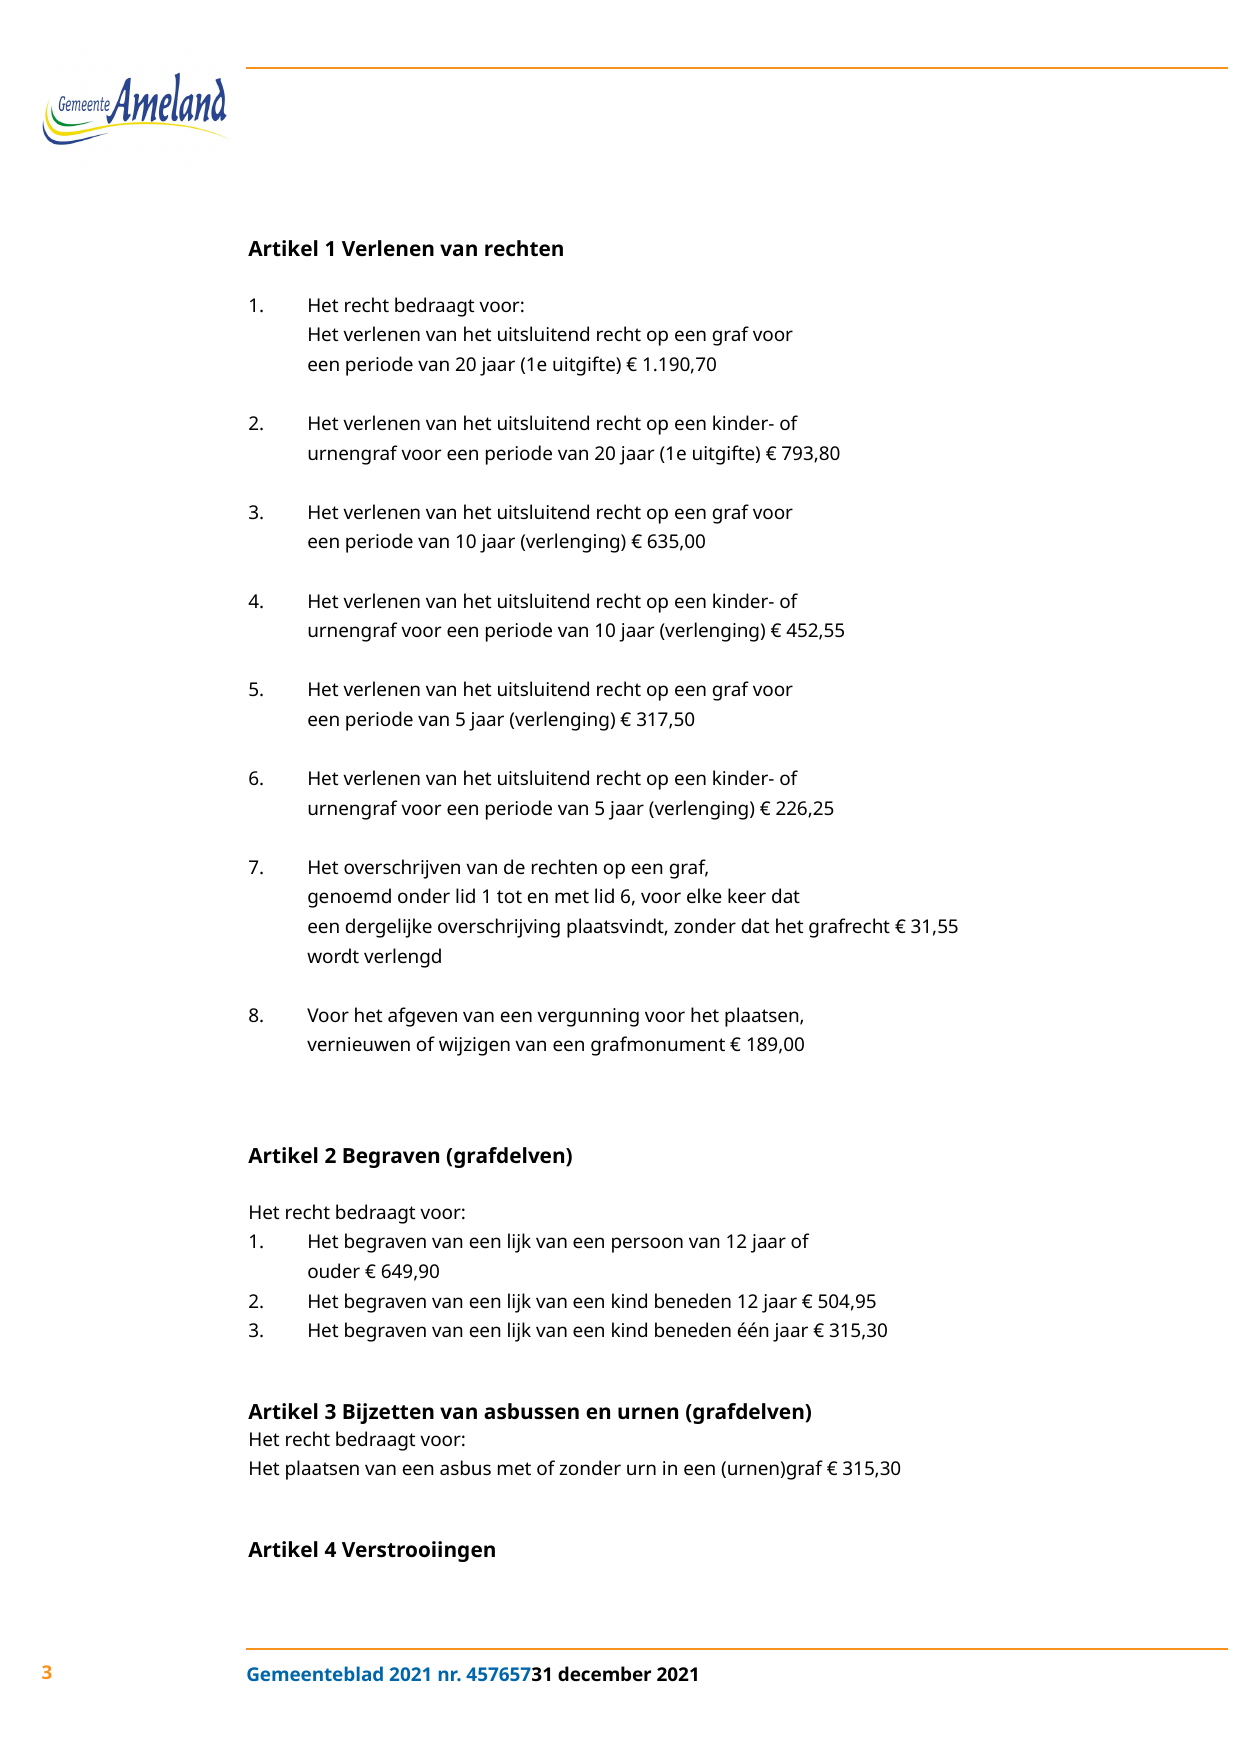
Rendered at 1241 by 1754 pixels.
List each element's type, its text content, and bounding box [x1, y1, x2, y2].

list genoemd onder lid 1 tot en met lid 6, voor elke keer dat [248, 884, 1152, 909]
list vernieuwen of wijzigen van een grafmonument € 189,00 [248, 1032, 1152, 1057]
picture [41, 47, 231, 172]
list wordt verlengd [248, 943, 1152, 968]
list een periode van 10 jaar (verlenging) € 635,00 [248, 529, 1152, 554]
text Artikel 2 Begraven (grafdelven) [248, 1141, 1152, 1169]
list Het recht bedraagt voor: [248, 292, 1152, 318]
list een periode van 20 jaar (1e uitgifte) € 1.190,70 [248, 351, 1152, 377]
list Voor het afgeven van een vergunning voor het plaatsen, [248, 1002, 1152, 1028]
text Het recht bedraagt voor: [248, 1199, 1152, 1225]
list Het begraven van een lijk van een persoon van 12 jaar of [248, 1229, 1152, 1254]
list urnengraf voor een periode van 20 jaar (1e uitgifte) € 793,80 [248, 440, 1152, 466]
text Het plaatsen van een asbus met of zonder urn in een (urnen)graf € 315,30 [248, 1456, 1152, 1481]
text Artikel 1 Verlenen van rechten [248, 234, 1152, 262]
list Het overschrijven van de rechten op een graf, [248, 854, 1152, 880]
list Het begraven van een lijk van een kind beneden 12 jaar € 504,95 [248, 1288, 1152, 1314]
list Het verlenen van het uitsluitend recht op een kinder- of [248, 410, 1152, 436]
list Het verlenen van het uitsluitend recht op een graf voor [248, 322, 1152, 347]
text Het recht bedraagt voor: [248, 1426, 1152, 1452]
list urnengraf voor een periode van 5 jaar (verlenging) € 226,25 [248, 795, 1152, 821]
list een dergelijke overschrijving plaatsvindt, zonder dat het grafrecht € 31,55 [248, 913, 1152, 939]
list Het verlenen van het uitsluitend recht op een graf voor [248, 499, 1152, 525]
text Artikel 4 Verstrooiingen [248, 1536, 1152, 1564]
list een periode van 5 jaar (verlenging) € 317,50 [248, 706, 1152, 732]
list Het verlenen van het uitsluitend recht op een graf voor [248, 677, 1152, 702]
list ouder € 649,90 [248, 1258, 1152, 1284]
list Het begraven van een lijk van een kind beneden één jaar € 315,30 [248, 1317, 1152, 1343]
text Artikel 3 Bijzetten van asbussen en urnen (grafdelven) [248, 1397, 1152, 1426]
list urnengraf voor een periode van 10 jaar (verlenging) € 452,55 [248, 617, 1152, 643]
list Het verlenen van het uitsluitend recht op een kinder- of [248, 765, 1152, 791]
list Het verlenen van het uitsluitend recht op een kinder- of [248, 588, 1152, 613]
